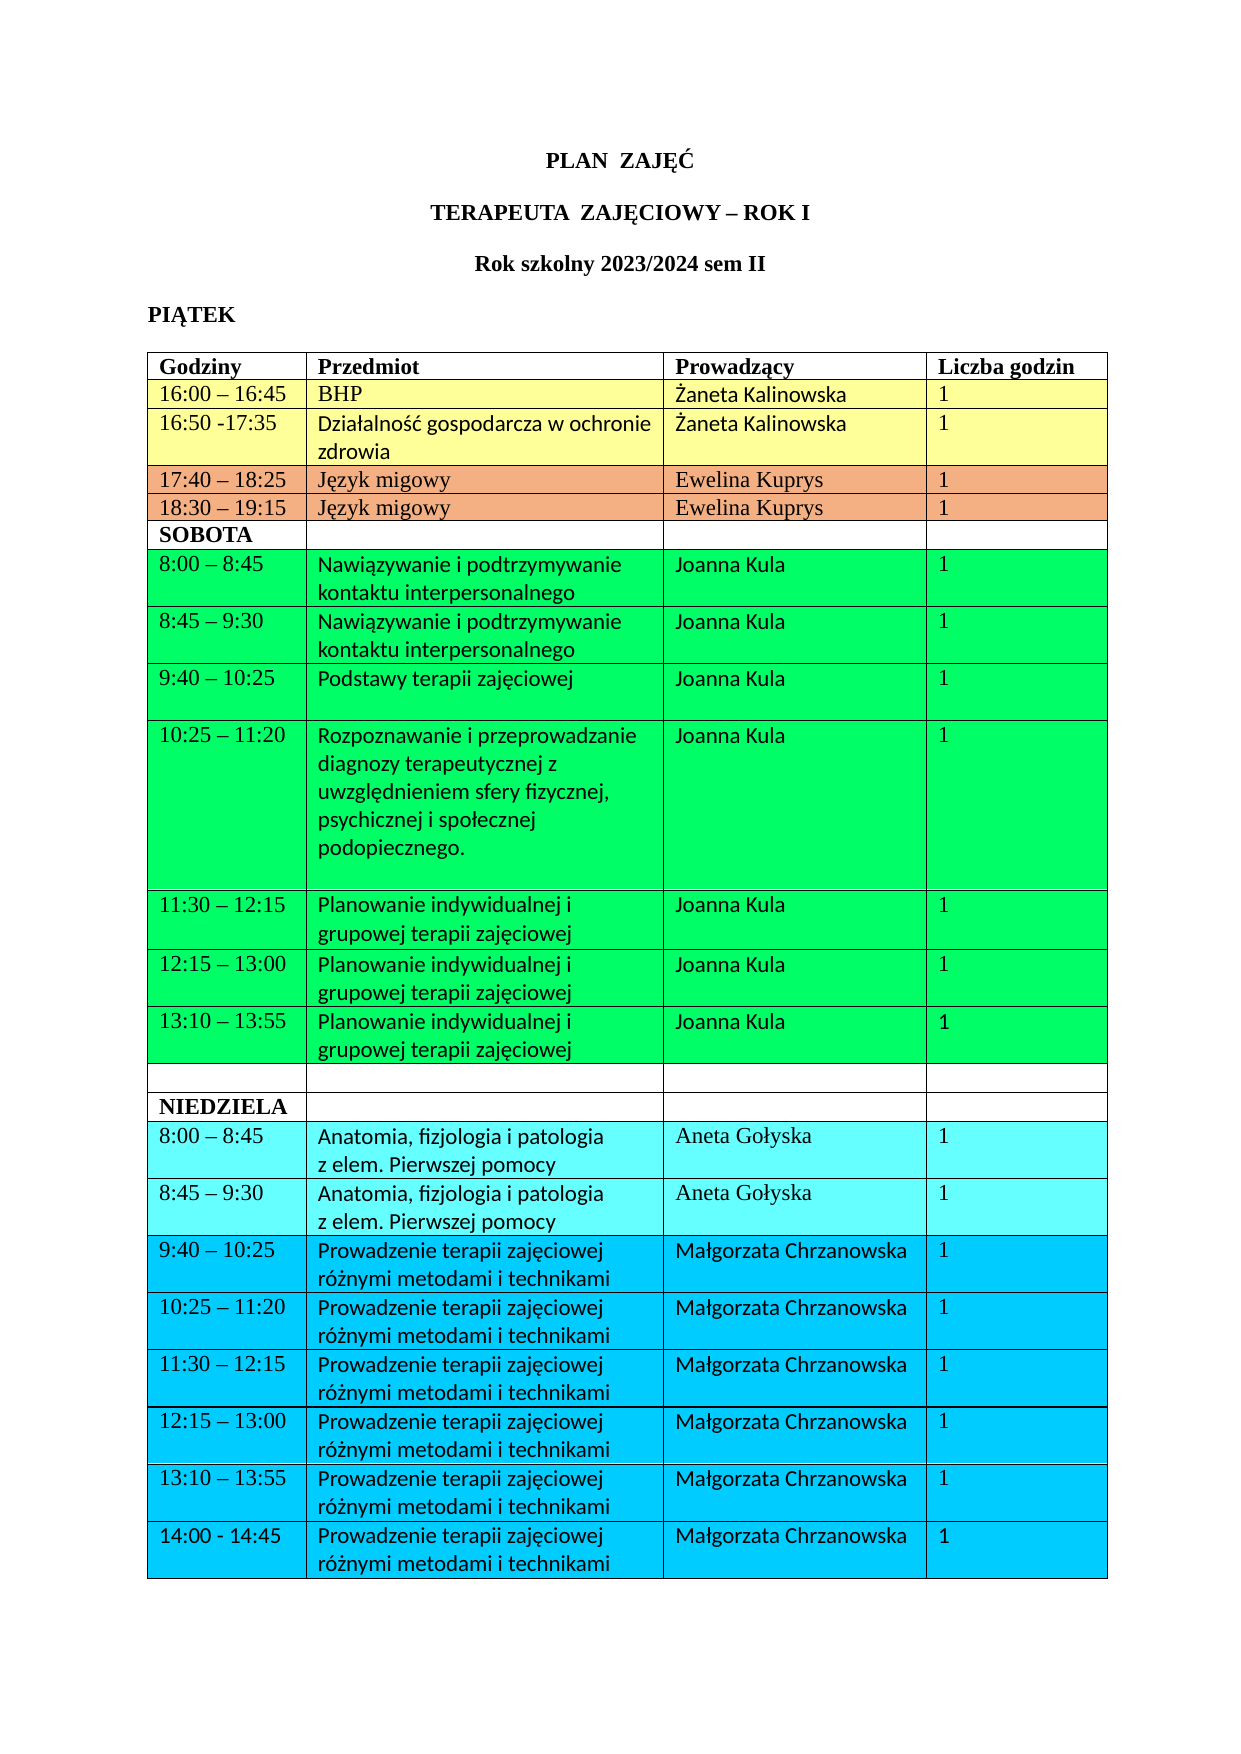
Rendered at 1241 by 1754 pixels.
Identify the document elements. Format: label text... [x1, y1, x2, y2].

table_cell Małgorzata Chrzanowska [664, 1350, 926, 1406]
table_cell 1 [927, 1007, 1107, 1063]
table_cell Prowadzenie terapii zajęciowej różnymi metodami i technikami [307, 1465, 663, 1521]
table_cell Joanna Kula [664, 891, 926, 949]
table_header Liczba godzin [927, 353, 1107, 379]
table_cell Aneta Gołyska [664, 1179, 926, 1235]
table_cell Ewelina Kuprys [664, 466, 926, 493]
table_cell Planowanie indywidualnej i grupowej terapii zajęciowej [307, 891, 663, 949]
table_cell 9:40 – 10:25 [148, 664, 306, 720]
table_cell 1 [927, 1122, 1107, 1178]
table_cell [148, 1064, 306, 1092]
table_cell 1 [927, 466, 1107, 493]
table_cell 9:40 – 10:25 [148, 1236, 306, 1292]
table_cell 13:10 – 13:55 [148, 1465, 306, 1521]
table_cell Planowanie indywidualnej i grupowej terapii zajęciowej [307, 1007, 663, 1063]
table_cell Joanna Kula [664, 721, 926, 889]
table_cell Nawiązywanie i podtrzymywanie kontaktu interpersonalnego [307, 550, 663, 606]
table_cell Joanna Kula [664, 607, 926, 663]
table_cell [307, 521, 663, 549]
table_cell Nawiązywanie i podtrzymywanie kontaktu interpersonalnego [307, 607, 663, 663]
table_cell Anatomia, fizjologia i patologia z elem. Pierwszej pomocy [307, 1122, 663, 1178]
table_header Godziny [148, 353, 306, 379]
table_cell 1 [927, 409, 1107, 465]
table_cell Prowadzenie terapii zajęciowej różnymi metodami i technikami [307, 1350, 663, 1406]
table_cell 18:30 – 19:15 [148, 494, 306, 520]
table_cell 12:15 – 13:00 [148, 950, 306, 1006]
table_cell 1 [927, 1465, 1107, 1521]
table_header Przedmiot [307, 353, 663, 379]
table_cell 1 [927, 950, 1107, 1006]
table_cell BHP [307, 380, 663, 408]
table_header Prowadzący [664, 353, 926, 379]
table_cell Język migowy [307, 466, 663, 493]
table_cell Żaneta Kalinowska [664, 409, 926, 465]
table_cell 10:25 – 11:20 [148, 1293, 306, 1349]
table_cell [927, 521, 1107, 549]
table_cell 8:45 – 9:30 [148, 1179, 306, 1235]
text Rok szkolny 2023/2024 sem II [148, 250, 1093, 276]
table_cell Podstawy terapii zajęciowej [307, 664, 663, 720]
table_cell Prowadzenie terapii zajęciowej różnymi metodami i technikami [307, 1522, 663, 1578]
table_cell 8:00 – 8:45 [148, 550, 306, 606]
table_cell Anatomia, fizjologia i patologia z elem. Pierwszej pomocy [307, 1179, 663, 1235]
table_cell SOBOTA [148, 521, 306, 549]
table_cell Planowanie indywidualnej i grupowej terapii zajęciowej [307, 950, 663, 1006]
table_cell Małgorzata Chrzanowska [664, 1522, 926, 1578]
table_cell Joanna Kula [664, 1007, 926, 1063]
table_cell NIEDZIELA [148, 1093, 306, 1121]
table_cell 14:00 - 14:45 [148, 1522, 306, 1578]
table_cell 1 [927, 607, 1107, 663]
table_cell Żaneta Kalinowska [664, 380, 926, 408]
table_cell Joanna Kula [664, 664, 926, 720]
table_cell 12:15 – 13:00 [148, 1408, 306, 1463]
table_cell [927, 1093, 1107, 1121]
table_cell Małgorzata Chrzanowska [664, 1236, 926, 1292]
table_cell [664, 521, 926, 549]
table_cell 1 [927, 1236, 1107, 1292]
table_cell 1 [927, 1522, 1107, 1578]
table_cell 1 [927, 1179, 1107, 1235]
table_cell 8:45 – 9:30 [148, 607, 306, 663]
table_cell [664, 1093, 926, 1121]
text PIĄTEK [148, 301, 1093, 327]
table_cell 1 [927, 1293, 1107, 1349]
table_cell 16:50 -17:35 [148, 409, 306, 465]
table_cell Małgorzata Chrzanowska [664, 1408, 926, 1463]
table_cell Małgorzata Chrzanowska [664, 1293, 926, 1349]
table_cell [927, 1064, 1107, 1092]
text PLAN ZAJĘĆ [148, 148, 1093, 174]
table_cell 1 [927, 550, 1107, 606]
table_cell 1 [927, 494, 1107, 520]
table_cell 16:00 – 16:45 [148, 380, 306, 408]
table_cell Rozpoznawanie i przeprowadzanie diagnozy terapeutycznej z uwzględnieniem sfery fizycznej, psychicznej i społecznej podopiecznego. [307, 721, 663, 889]
table_cell 8:00 – 8:45 [148, 1122, 306, 1178]
table_cell Joanna Kula [664, 950, 926, 1006]
table_cell 17:40 – 18:25 [148, 466, 306, 493]
table_cell 1 [927, 721, 1107, 889]
table_cell 11:30 – 12:15 [148, 1350, 306, 1406]
table_cell 1 [927, 1408, 1107, 1463]
table_cell [307, 1064, 663, 1092]
table_cell 11:30 – 12:15 [148, 891, 306, 949]
table_cell Ewelina Kuprys [664, 494, 926, 520]
table_cell Działalność gospodarcza w ochronie zdrowia [307, 409, 663, 465]
table_cell [307, 1093, 663, 1121]
table_cell 1 [927, 891, 1107, 949]
table_cell 1 [927, 380, 1107, 408]
text TERAPEUTA ZAJĘCIOWY – ROK I [148, 199, 1093, 225]
table_cell 10:25 – 11:20 [148, 721, 306, 889]
table_cell Aneta Gołyska [664, 1122, 926, 1178]
table_cell Prowadzenie terapii zajęciowej różnymi metodami i technikami [307, 1236, 663, 1292]
table_cell 13:10 – 13:55 [148, 1007, 306, 1063]
table_cell Prowadzenie terapii zajęciowej różnymi metodami i technikami [307, 1408, 663, 1463]
table_cell Język migowy [307, 494, 663, 520]
table_cell 1 [927, 664, 1107, 720]
table_cell [664, 1064, 926, 1092]
table_cell 1 [927, 1350, 1107, 1406]
table_cell Małgorzata Chrzanowska [664, 1465, 926, 1521]
table_cell Prowadzenie terapii zajęciowej różnymi metodami i technikami [307, 1293, 663, 1349]
table_cell Joanna Kula [664, 550, 926, 606]
